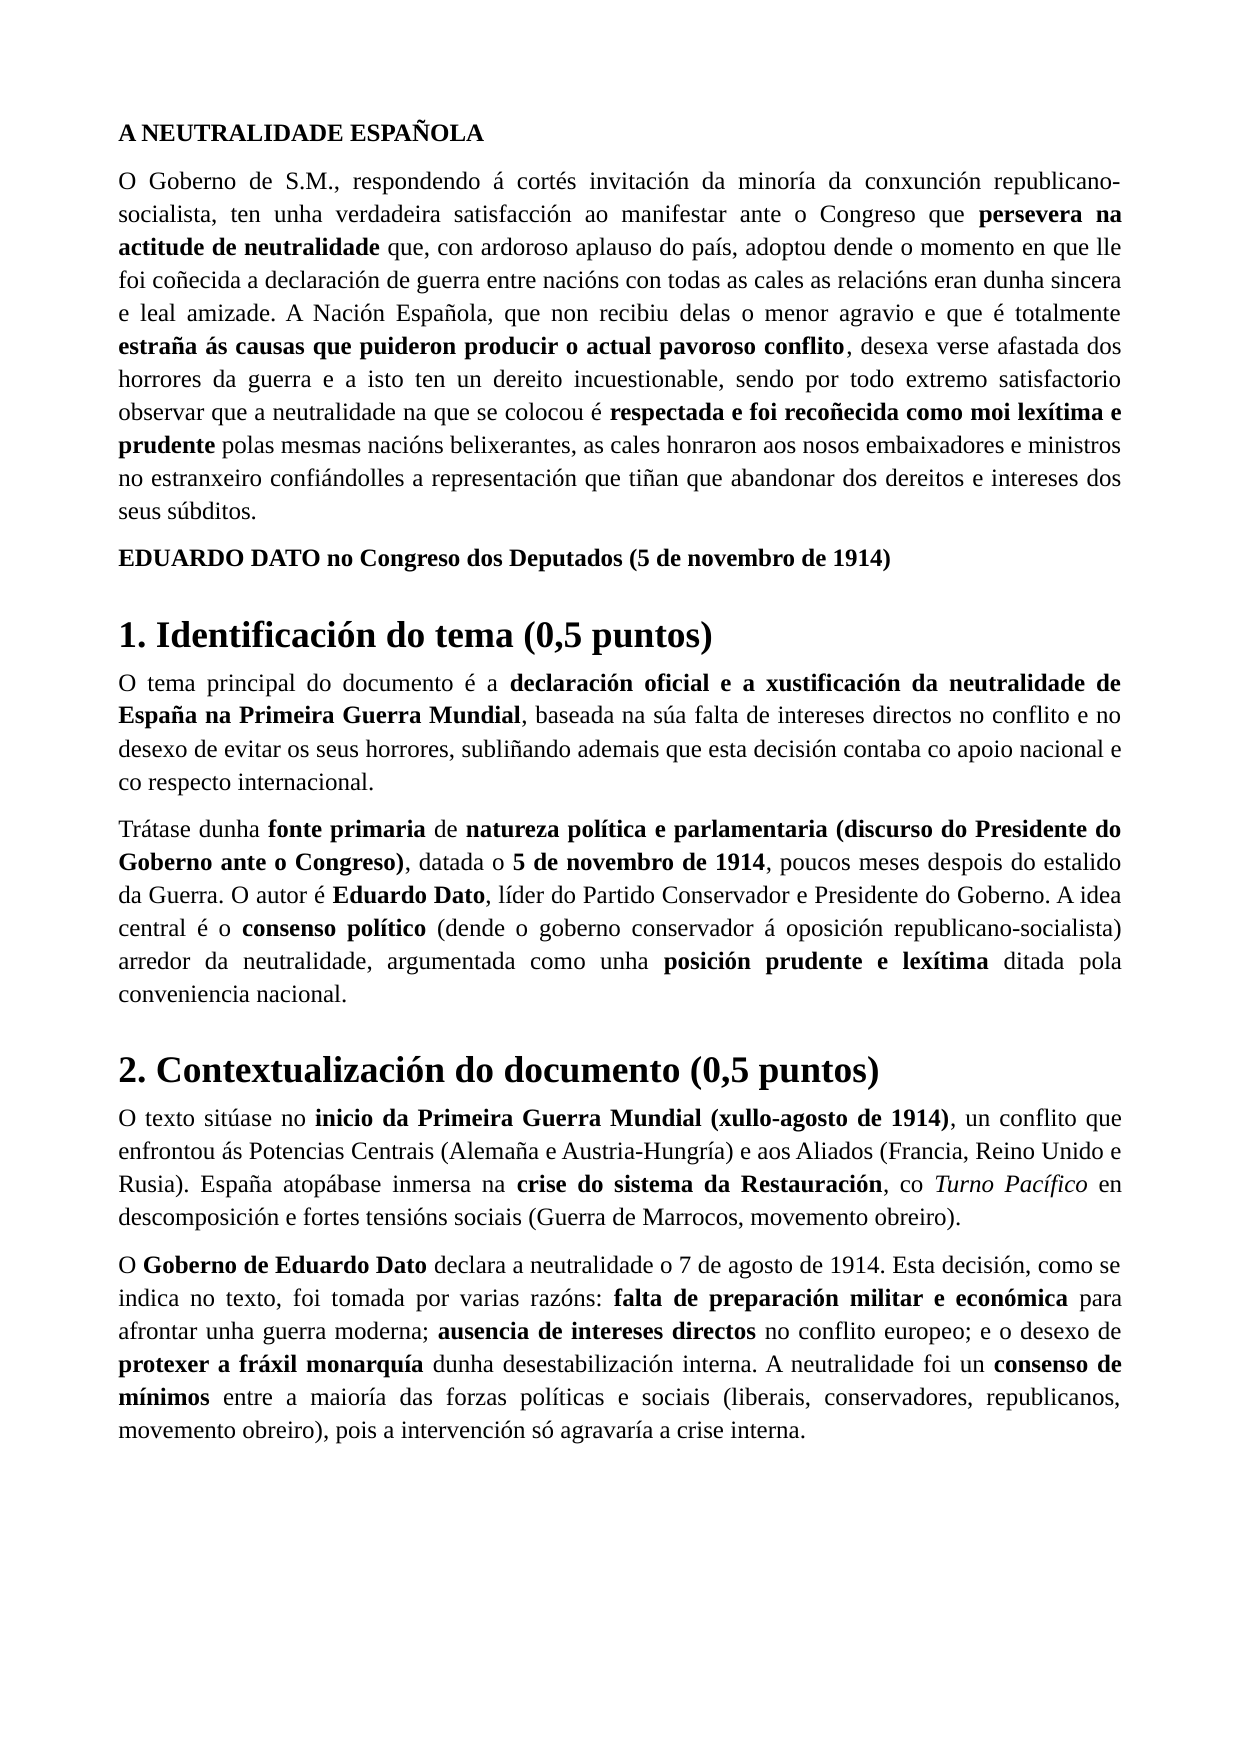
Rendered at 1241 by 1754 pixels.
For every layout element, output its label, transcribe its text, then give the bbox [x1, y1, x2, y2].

text Trátase dunha fonte primaria de natureza política e parlamentaria (discurso do Presidente do Goberno ante o Congreso), datada o 5 de novembro de 1914, poucos meses despois do estalido da Guerra. O autor é Eduardo Dato, líder do Partido Conservador e Presidente do Goberno. A idea central é o consenso político (dende o goberno conservador á oposición republicano-socialista) arredor da neutralidade, argumentada como unha posición prudente e lexítima ditada pola conveniencia nacional. [118, 814, 1122, 1008]
text A NEUTRALIDADE ESPAÑOLA [118, 118, 1122, 147]
subtitle 1. Identificación do tema (0,5 puntos) [118, 612, 1122, 655]
text O tema principal do documento é a declaración oficial e a xustificación da neutralidade de España na Primeira Guerra Mundial, baseada na súa falta de intereses directos no conflito e no desexo de evitar os seus horrores, subliñando ademais que esta decisión contaba co apoio nacional e co respecto internacional. [118, 668, 1122, 795]
text EDUARDO DATO no Congreso dos Deputados (5 de novembro de 1914) [118, 543, 1122, 572]
text O Goberno de S.M., respondendo á cortés invitación da minoría da conxunción republicano-socialista, ten unha verdadeira satisfacción ao manifestar ante o Congreso que persevera na actitude de neutralidade que, con ardoroso aplauso do país, adoptou dende o momento en que lle foi coñecida a declaración de guerra entre nacións con todas as cales as relacións eran dunha sincera e leal amizade. A Nación Española, que non recibiu delas o menor agravio e que é totalmente estraña ás causas que puideron producir o actual pavoroso conflito, desexa verse afastada dos horrores da guerra e a isto ten un dereito incuestionable, sendo por todo extremo satisfactorio observar que a neutralidade na que se colocou é respectada e foi recoñecida como moi lexítima e prudente polas mesmas nacións belixerantes, as cales honraron aos nosos embaixadores e ministros no estranxeiro confiándolles a representación que tiñan que abandonar dos dereitos e intereses dos seus súbditos. [118, 166, 1122, 525]
subtitle 2. Contextualización do documento (0,5 puntos) [118, 1048, 1122, 1091]
text O Goberno de Eduardo Dato declara a neutralidade o 7 de agosto de 1914. Esta decisión, como se indica no texto, foi tomada por varias razóns: falta de preparación militar e económica para afrontar unha guerra moderna; ausencia de intereses directos no conflito europeo; e o desexo de protexer a fráxil monarquía dunha desestabilización interna. A neutralidade foi un consenso de mínimos entre a maioría das forzas políticas e sociais (liberais, conservadores, republicanos, movemento obreiro), pois a intervención só agravaría a crise interna. [118, 1250, 1122, 1444]
text O texto sitúase no inicio da Primeira Guerra Mundial (xullo-agosto de 1914), un conflito que enfrontou ás Potencias Centrais (Alemaña e Austria-Hungría) e aos Aliados (Francia, Reino Unido e Rusia). España atopábase inmersa na crise do sistema da Restauración, co Turno Pacífico en descomposición e fortes tensións sociais (Guerra de Marrocos, movemento obreiro). [118, 1103, 1122, 1231]
